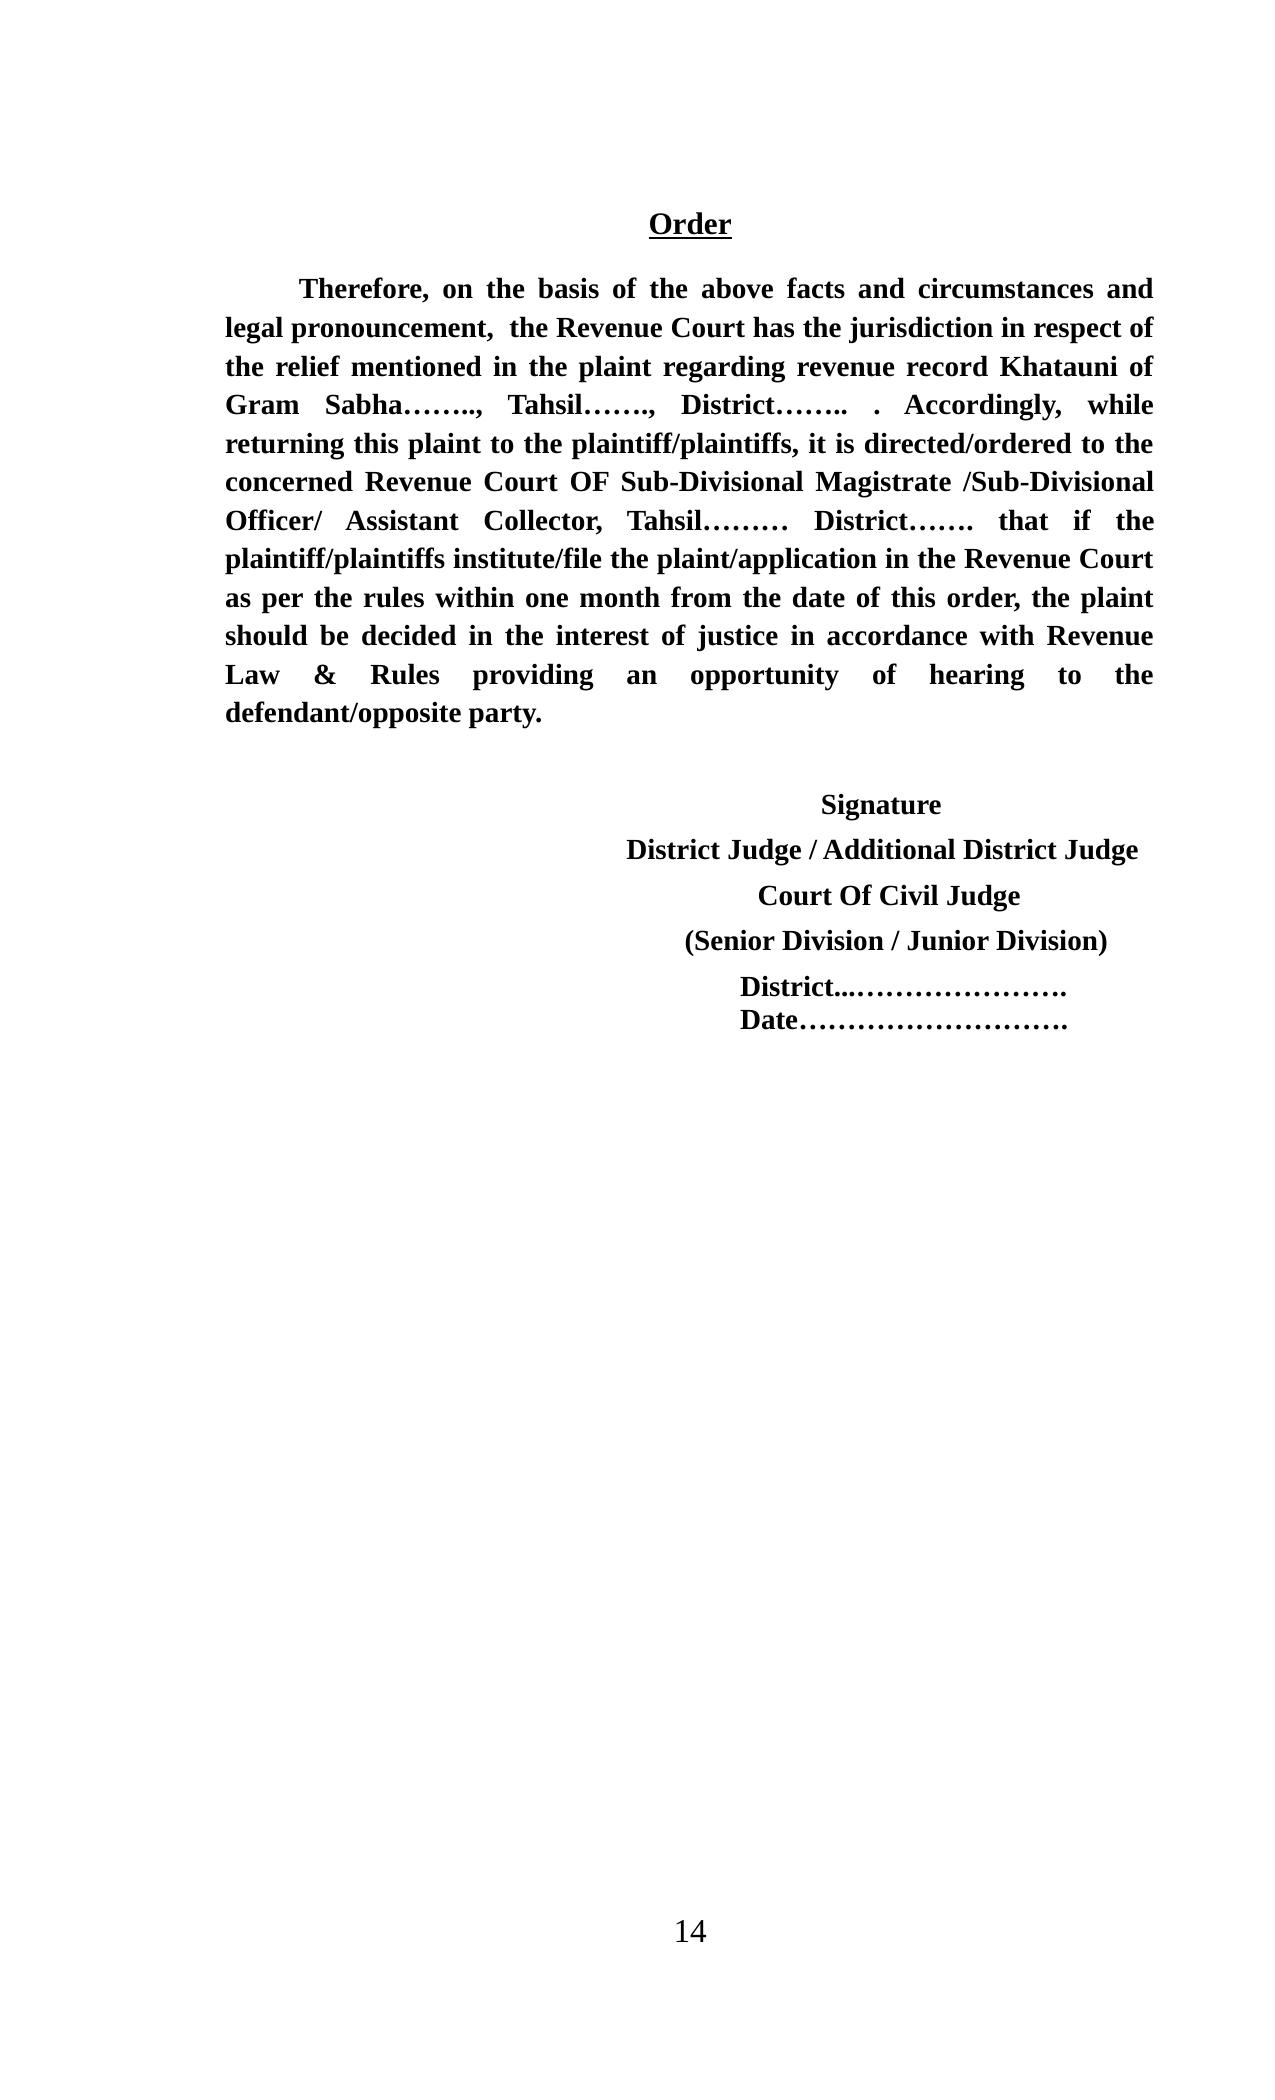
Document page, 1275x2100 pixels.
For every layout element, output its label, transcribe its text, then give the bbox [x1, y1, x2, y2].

text Therefore, on the basis of the above facts and circumstances and legal pronouncement, the Revenue Court has the jurisdiction in respect of the relief mentioned in the plaint regarding revenue record Khatauni of Gram Sabha…….., Tahsil……., District…….. . Accordingly, while returning this plaint to the plaintiff/plaintiffs, it is directed/ordered to the concerned Revenue Court OF Sub-Divisional Magistrate /Sub-Divisional Officer/ Assistant Collector, Tahsil……… District……. that if the plaintiff/plaintiffs institute/file the plaint/application in the Revenue Court as per the rules within one month from the date of this order, the plaint should be decided in the interest of justice in accordance with Revenue Law & Rules providing an opportunity of hearing to the defendant/opposite party. [225, 272, 1155, 729]
text Signature [225, 787, 1155, 820]
text Order [225, 206, 1155, 242]
text Court Of Civil Judge [225, 878, 1155, 911]
text (Senior Division / Junior Division) [225, 923, 1155, 957]
text District Judge / Additional District Judge [225, 832, 1155, 866]
text District...…………………. Date………………………. [225, 969, 1155, 1036]
